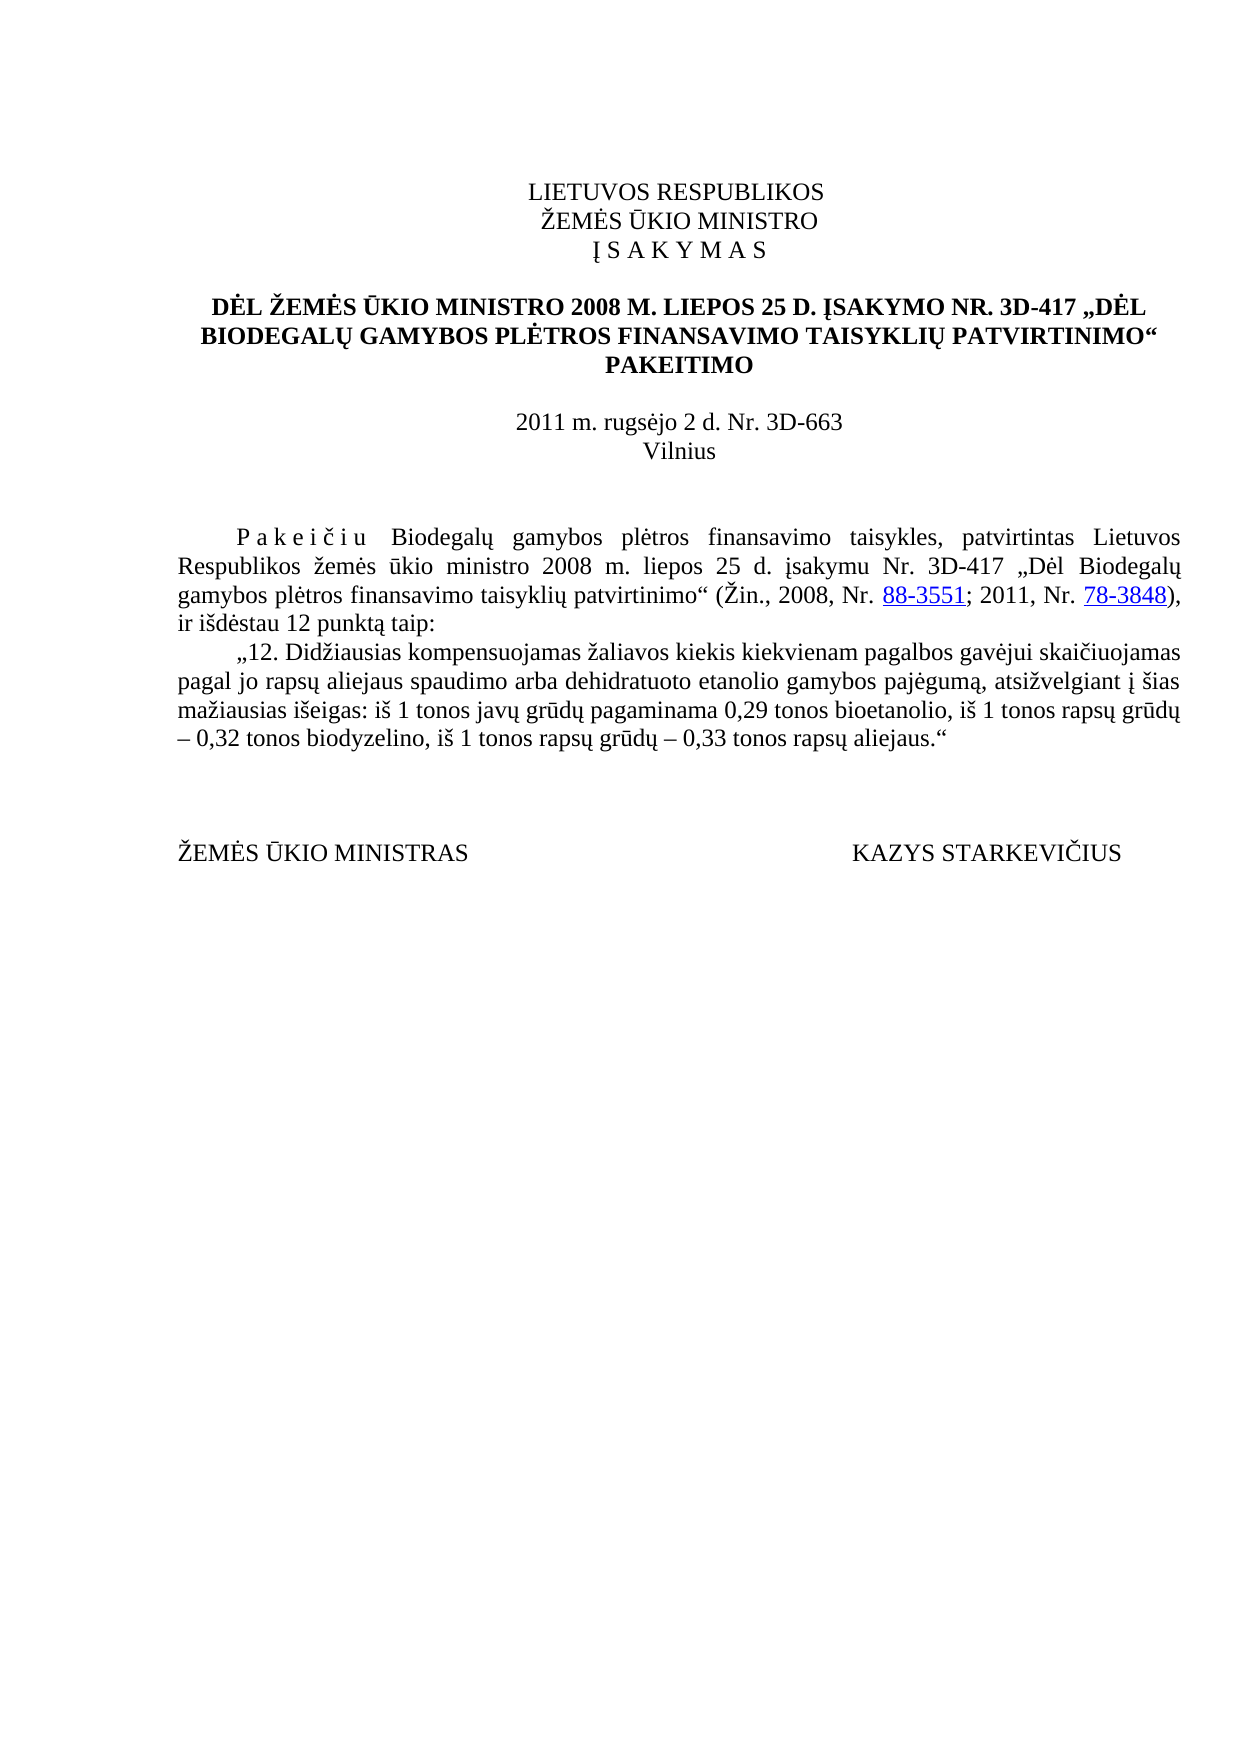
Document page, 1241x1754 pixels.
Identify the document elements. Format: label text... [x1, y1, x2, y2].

text Žemės ūkio ministras Kazys Starkevičius [177, 838, 1181, 867]
text Vilnius [177, 436, 1181, 465]
text Pakeičiu Biodegalų gamybos plėtros finansavimo taisykles, patvirtintas Lietuvos Respublikos žemės ūkio ministro 2008 m. liepos 25 d. įsakymu Nr. 3D-417 „Dėl biodegalų gamybos plėtros finansavimo taisyklių patvirtinimo“ (Žin., 2008, Nr. 88-3551; 2011, Nr. 78-3848), ir išdėstau 12 punktą taip: [177, 522, 1181, 637]
text ĮSAKYMAS [177, 235, 1181, 263]
text ŽEMĖS ŪKIO MINISTRO [177, 206, 1181, 235]
text 2011 m. rugsėjo 2 d. Nr. 3D-663 [177, 407, 1181, 436]
text DĖL ŽEMĖS ŪKIO MINISTRO 2008 M. LIEPOS 25 D. ĮSAKYMO Nr. 3D-417 „DĖL BIODEGALŲ GAMYBOS PLĖTROS FINANSAVIMO TAISYKLIŲ PATVIRTINIMO“ PAKEITIMO [177, 292, 1181, 378]
text „12. Didžiausias kompensuojamas žaliavos kiekis kiekvienam pagalbos gavėjui skaičiuojamas pagal jo rapsų aliejaus spaudimo arba dehidratuoto etanolio gamybos pajėgumą, atsižvelgiant į šias mažiausias išeigas: iš 1 tonos javų grūdų pagaminama 0,29 tonos bioetanolio, iš 1 tonos rapsų grūdų – 0,32 tonos biodyzelino, iš 1 tonos rapsų grūdų – 0,33 tonos rapsų aliejaus.“ [177, 637, 1181, 752]
text LIETUVOS RESPUBLIKOS [177, 177, 1181, 206]
